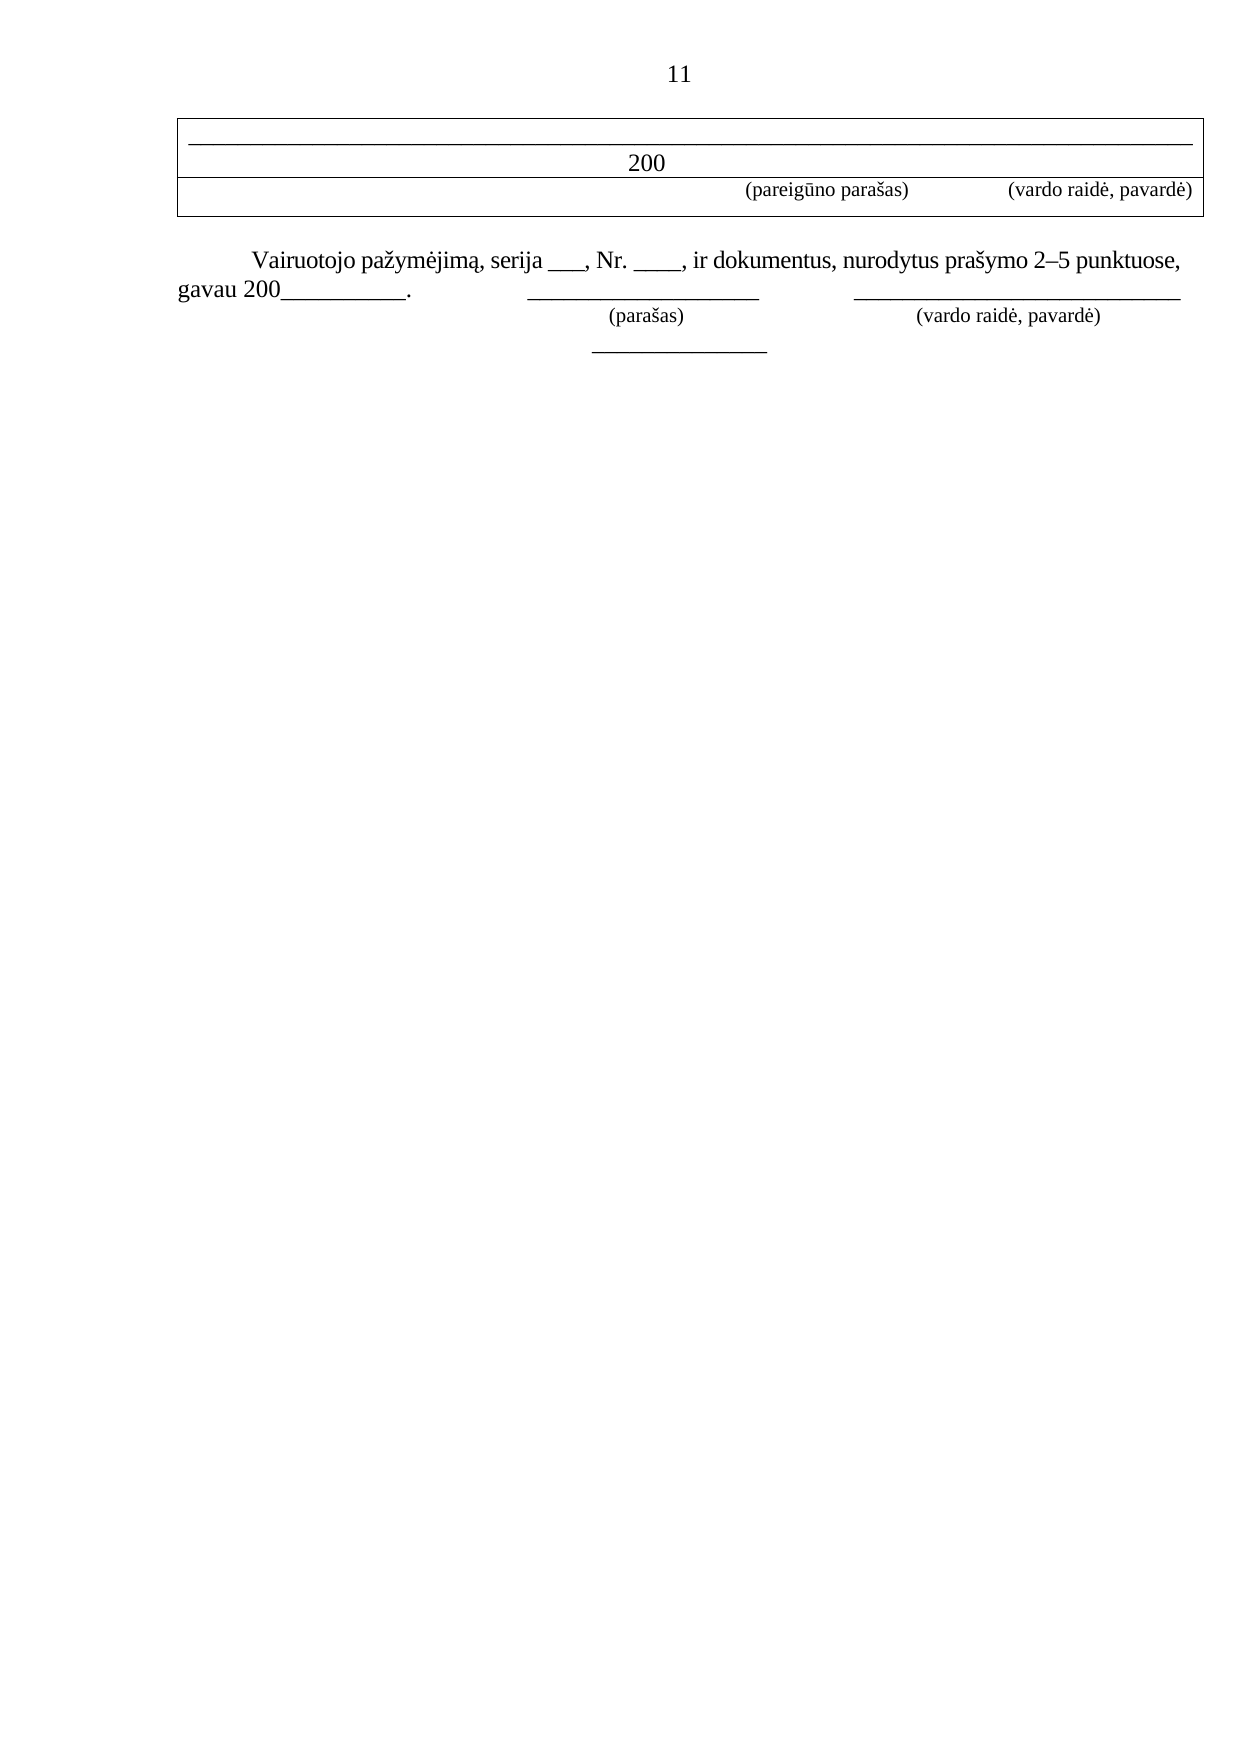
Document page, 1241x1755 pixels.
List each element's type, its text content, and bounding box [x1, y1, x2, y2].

table_cell (pareigūno parašas) (vardo raidė, pavardė) 2. Apie priimtą sprendimą 200 [178, 119, 1203, 177]
text (parašas) (vardo raidė, pavardė) [177, 303, 1181, 327]
table_cell (pareigūno parašas) (vardo raidė, pavardė) [178, 178, 1203, 216]
text Vairuotojo pažymėjimą, serija ___, Nr. , ir dokumentus, nurodytus prašymo 2–5 punktuose, [177, 246, 1196, 274]
text gavau 200__________. [177, 274, 1181, 303]
text ______________ [177, 327, 1181, 356]
